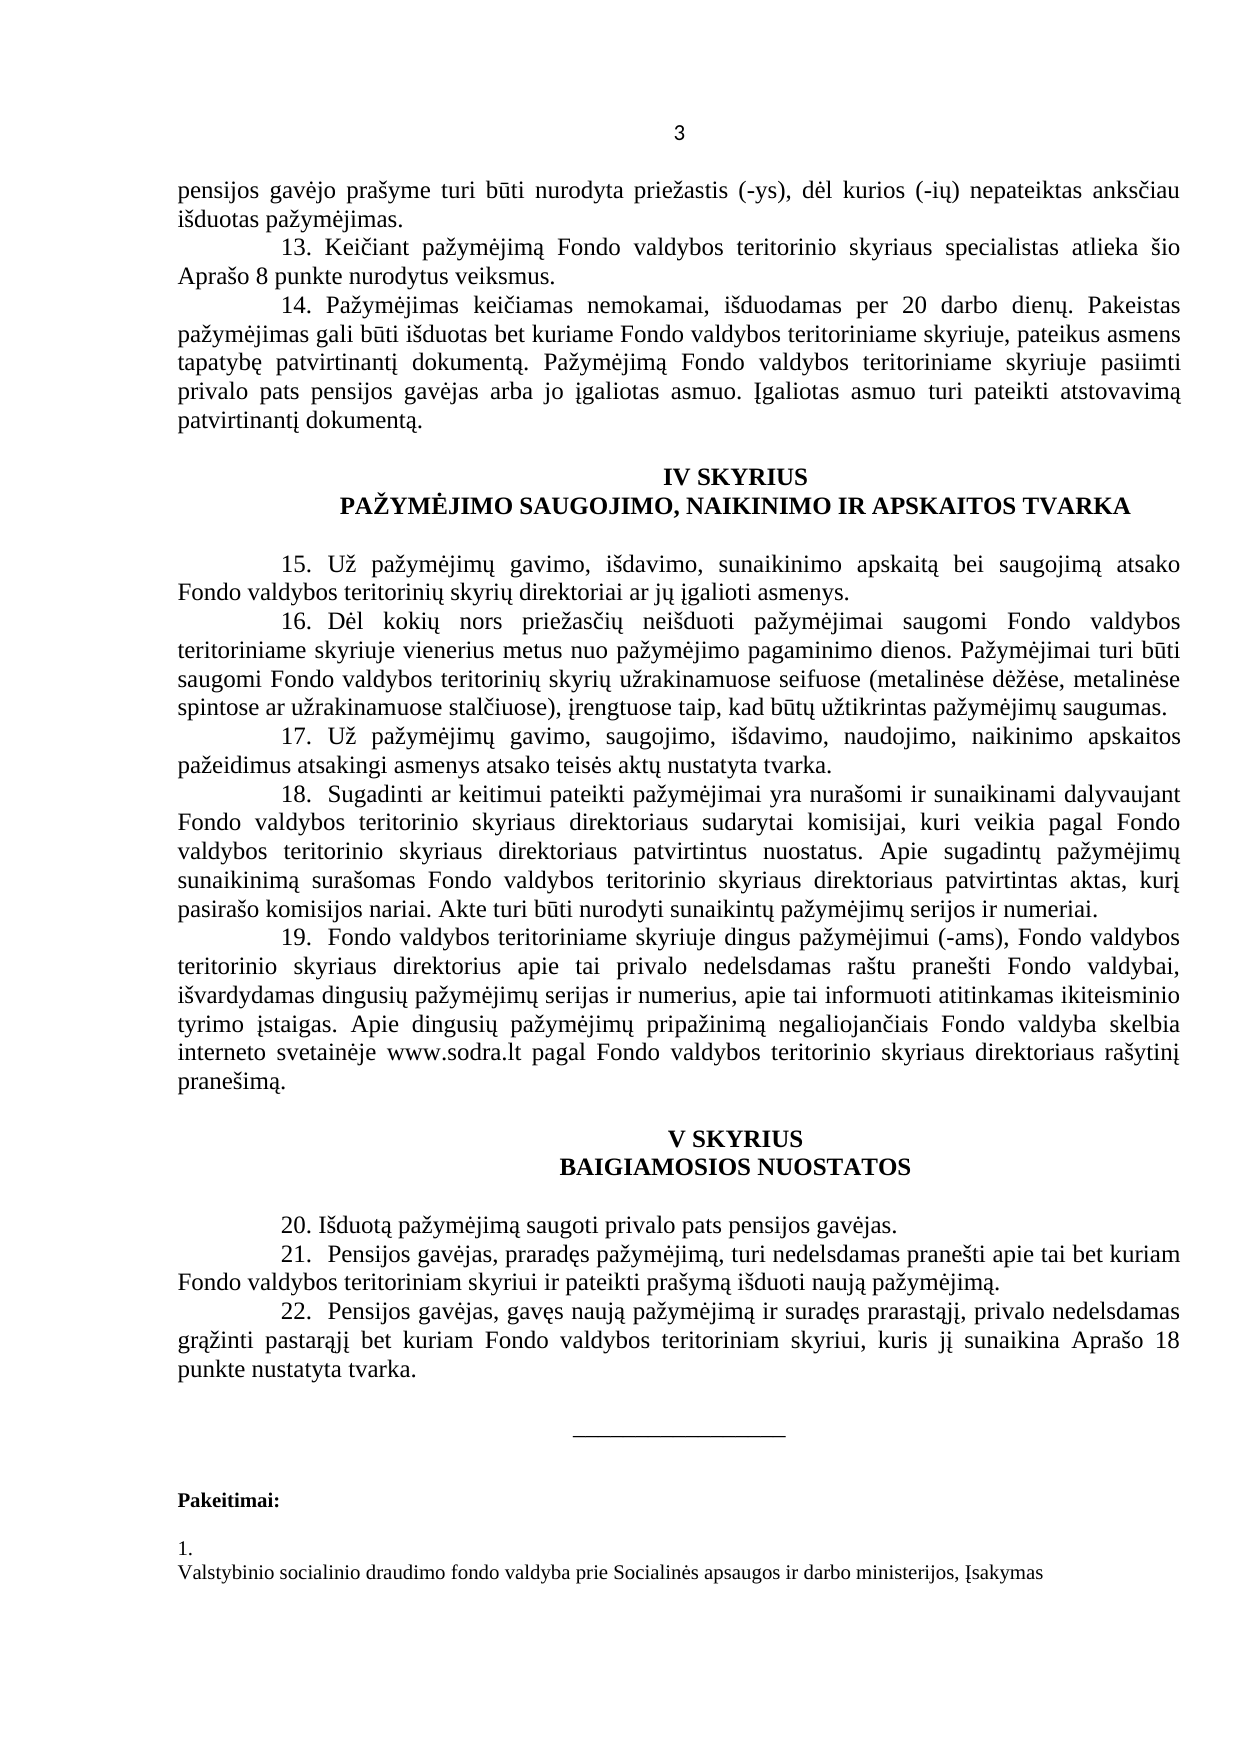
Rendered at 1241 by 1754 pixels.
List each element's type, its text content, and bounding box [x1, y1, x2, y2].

text 20. Išduotą pažymėjimą saugoti privalo pats pensijos gavėjas. [281, 1210, 1181, 1239]
text pensijos gavėjo prašyme turi būti nurodyta priežastis (-ys), dėl kurios (-ių) nepateiktas anksčiau išduotas pažymėjimas. [177, 175, 1181, 232]
text 13. Keičiant pažymėjimą Fondo valdybos teritorinio skyriaus specialistas atlieka šio Aprašo 8 punkte nurodytus veiksmus. [177, 232, 1181, 290]
text Valstybinio socialinio draudimo fondo valdyba prie Socialinės apsaugos ir darbo ministerijos, Įsakymas [177, 1560, 1181, 1584]
text 17. Už pažymėjimų gavimo, saugojimo, išdavimo, naudojimo, naikinimo apskaitos pažeidimus atsakingi asmenys atsako teisės aktų nustatyta tvarka. [177, 721, 1181, 779]
text 1. [177, 1536, 1181, 1560]
text IV SKYRIUS [290, 462, 1181, 491]
text V SKYRIUS [290, 1124, 1181, 1152]
text 22. Pensijos gavėjas, gavęs naują pažymėjimą ir suradęs prarastąjį, privalo nedelsdamas grąžinti pastarąjį bet kuriam Fondo valdybos teritoriniam skyriui, kuris jį sunaikina Aprašo 18 punkte nustatyta tvarka. [177, 1296, 1181, 1382]
text PAŽYMĖJIMO SAUGOJIMO, NAIKINIMO IR APSKAITOS TVARKA [290, 491, 1181, 520]
text 21. Pensijos gavėjas, praradęs pažymėjimą, turi nedelsdamas pranešti apie tai bet kuriam Fondo valdybos teritoriniam skyriui ir pateikti prašymą išduoti naują pažymėjimą. [177, 1239, 1181, 1296]
text 15. Už pažymėjimų gavimo, išdavimo, sunaikinimo apskaitą bei saugojimą atsako Fondo valdybos teritorinių skyrių direktoriai ar jų įgalioti asmenys. [177, 549, 1181, 606]
text _________________ [177, 1411, 1181, 1440]
text 16. Dėl kokių nors priežasčių neišduoti pažymėjimai saugomi Fondo valdybos teritoriniame skyriuje vienerius metus nuo pažymėjimo pagaminimo dienos. Pažymėjimai turi būti saugomi Fondo valdybos teritorinių skyrių užrakinamuose seifuose (metalinėse dėžėse, metalinėse spintose ar užrakinamuose stalčiuose), įrengtuose taip, kad būtų užtikrintas pažymėjimų saugumas. [177, 606, 1181, 721]
text 18. Sugadinti ar keitimui pateikti pažymėjimai yra nurašomi ir sunaikinami dalyvaujant Fondo valdybos teritorinio skyriaus direktoriaus sudarytai komisijai, kuri veikia pagal Fondo valdybos teritorinio skyriaus direktoriaus patvirtintus nuostatus. Apie sugadintų pažymėjimų sunaikinimą surašomas Fondo valdybos teritorinio skyriaus direktoriaus patvirtintas aktas, kurį pasirašo komisijos nariai. Akte turi būti nurodyti sunaikintų pažymėjimų serijos ir numeriai. [177, 779, 1181, 922]
text 19. Fondo valdybos teritoriniame skyriuje dingus pažymėjimui (-ams), Fondo valdybos teritorinio skyriaus direktorius apie tai privalo nedelsdamas raštu pranešti Fondo valdybai, išvardydamas dingusių pažymėjimų serijas ir numerius, apie tai informuoti atitinkamas ikiteisminio tyrimo įstaigas. Apie dingusių pažymėjimų pripažinimą negaliojančiais Fondo valdyba skelbia interneto svetainėje www.sodra.lt pagal Fondo valdybos teritorinio skyriaus direktoriaus rašytinį pranešimą. [177, 922, 1181, 1095]
text Pakeitimai: [177, 1488, 1181, 1512]
text 14. Pažymėjimas keičiamas nemokamai, išduodamas per 20 darbo dienų. Pakeistas pažymėjimas gali būti išduotas bet kuriame Fondo valdybos teritoriniame skyriuje, pateikus asmens tapatybę patvirtinantį dokumentą. Pažymėjimą Fondo valdybos teritoriniame skyriuje pasiimti privalo pats pensijos gavėjas arba jo įgaliotas asmuo. Įgaliotas asmuo turi pateikti atstovavimą patvirtinantį dokumentą. [177, 290, 1181, 434]
text BAIGIAMOSIOS NUOSTATOS [290, 1152, 1181, 1181]
